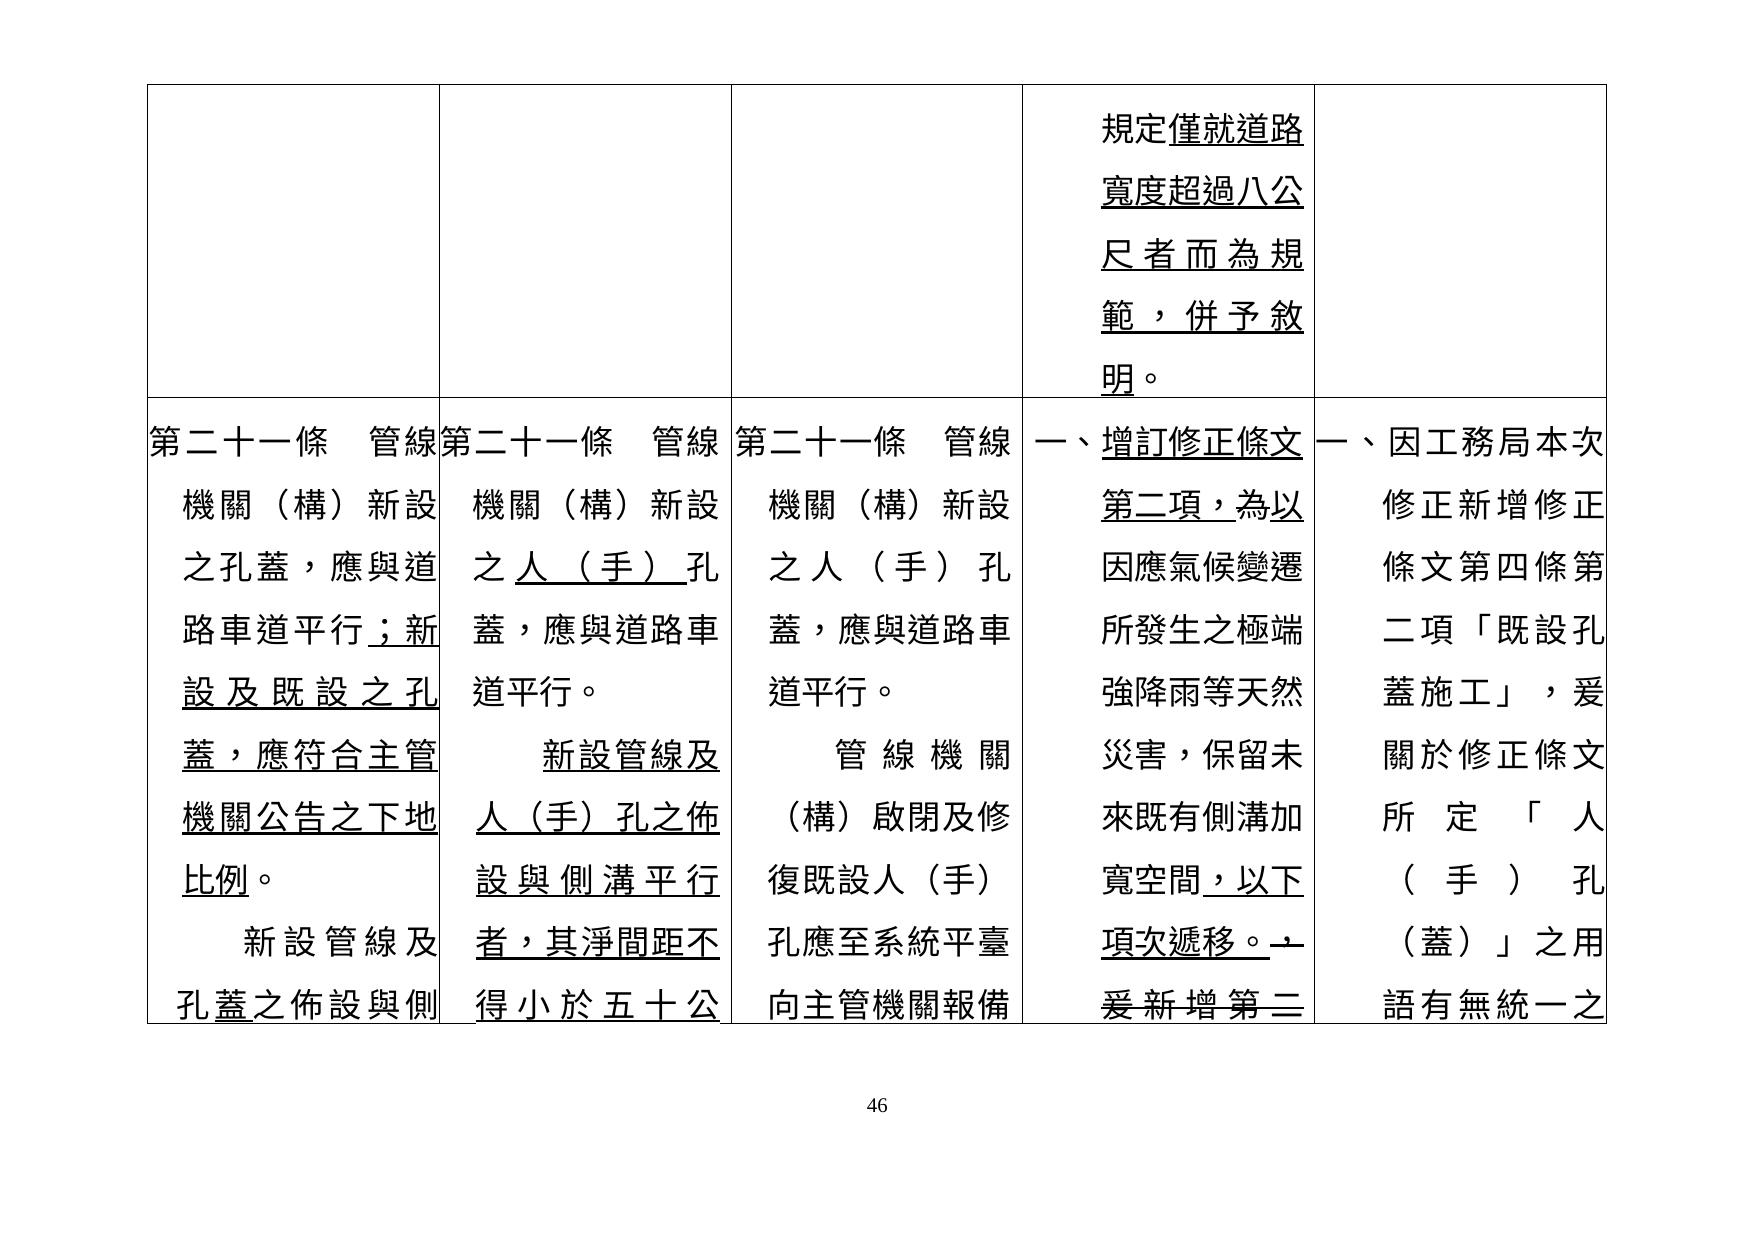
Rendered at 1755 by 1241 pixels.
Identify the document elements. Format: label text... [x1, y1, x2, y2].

table_cell 第二十一條 管線機關（構）新設之人（手）孔蓋，應與道路車道平行。 新設管線及人（手）孔之佈設與側溝平行者，其淨間距不得小於五十公 [440, 398, 731, 1023]
table_cell [148, 85, 439, 397]
table_cell 第二十一條 管線機關（構）新設之人（手）孔蓋，應與道路車道平行。 管線機關（構）啟閉及修復既設人（手）孔應至系統平臺向主管機關報備 [732, 398, 1022, 1023]
table_cell 一、因工務局本次修正新增修正條文第四條第二項「既設孔蓋施工」，爰關於修正條文所定「人（手）孔（蓋）」之用語有無統一之 [1315, 398, 1606, 1023]
table_cell [732, 85, 1022, 397]
table_cell [1315, 85, 1606, 397]
table_cell 規定僅就道路寬度超過八公尺者而為規範，併予敘明。 [1023, 85, 1314, 397]
table_cell 第二十一條 管線機關（構）新設之孔蓋，應與道路車道平行；新設及既設之孔蓋，應符合主管機關公告之下地比例。 新設管線及孔蓋之佈設與側 [148, 398, 439, 1023]
table_cell 一、增訂修正條文第二項，為以因應氣候變遷所發生之極端強降雨等天然災害，保留未來既有側溝加寬空間，以下項次遞移。，爰新增第二 [1023, 398, 1314, 1023]
table_cell [440, 85, 731, 397]
